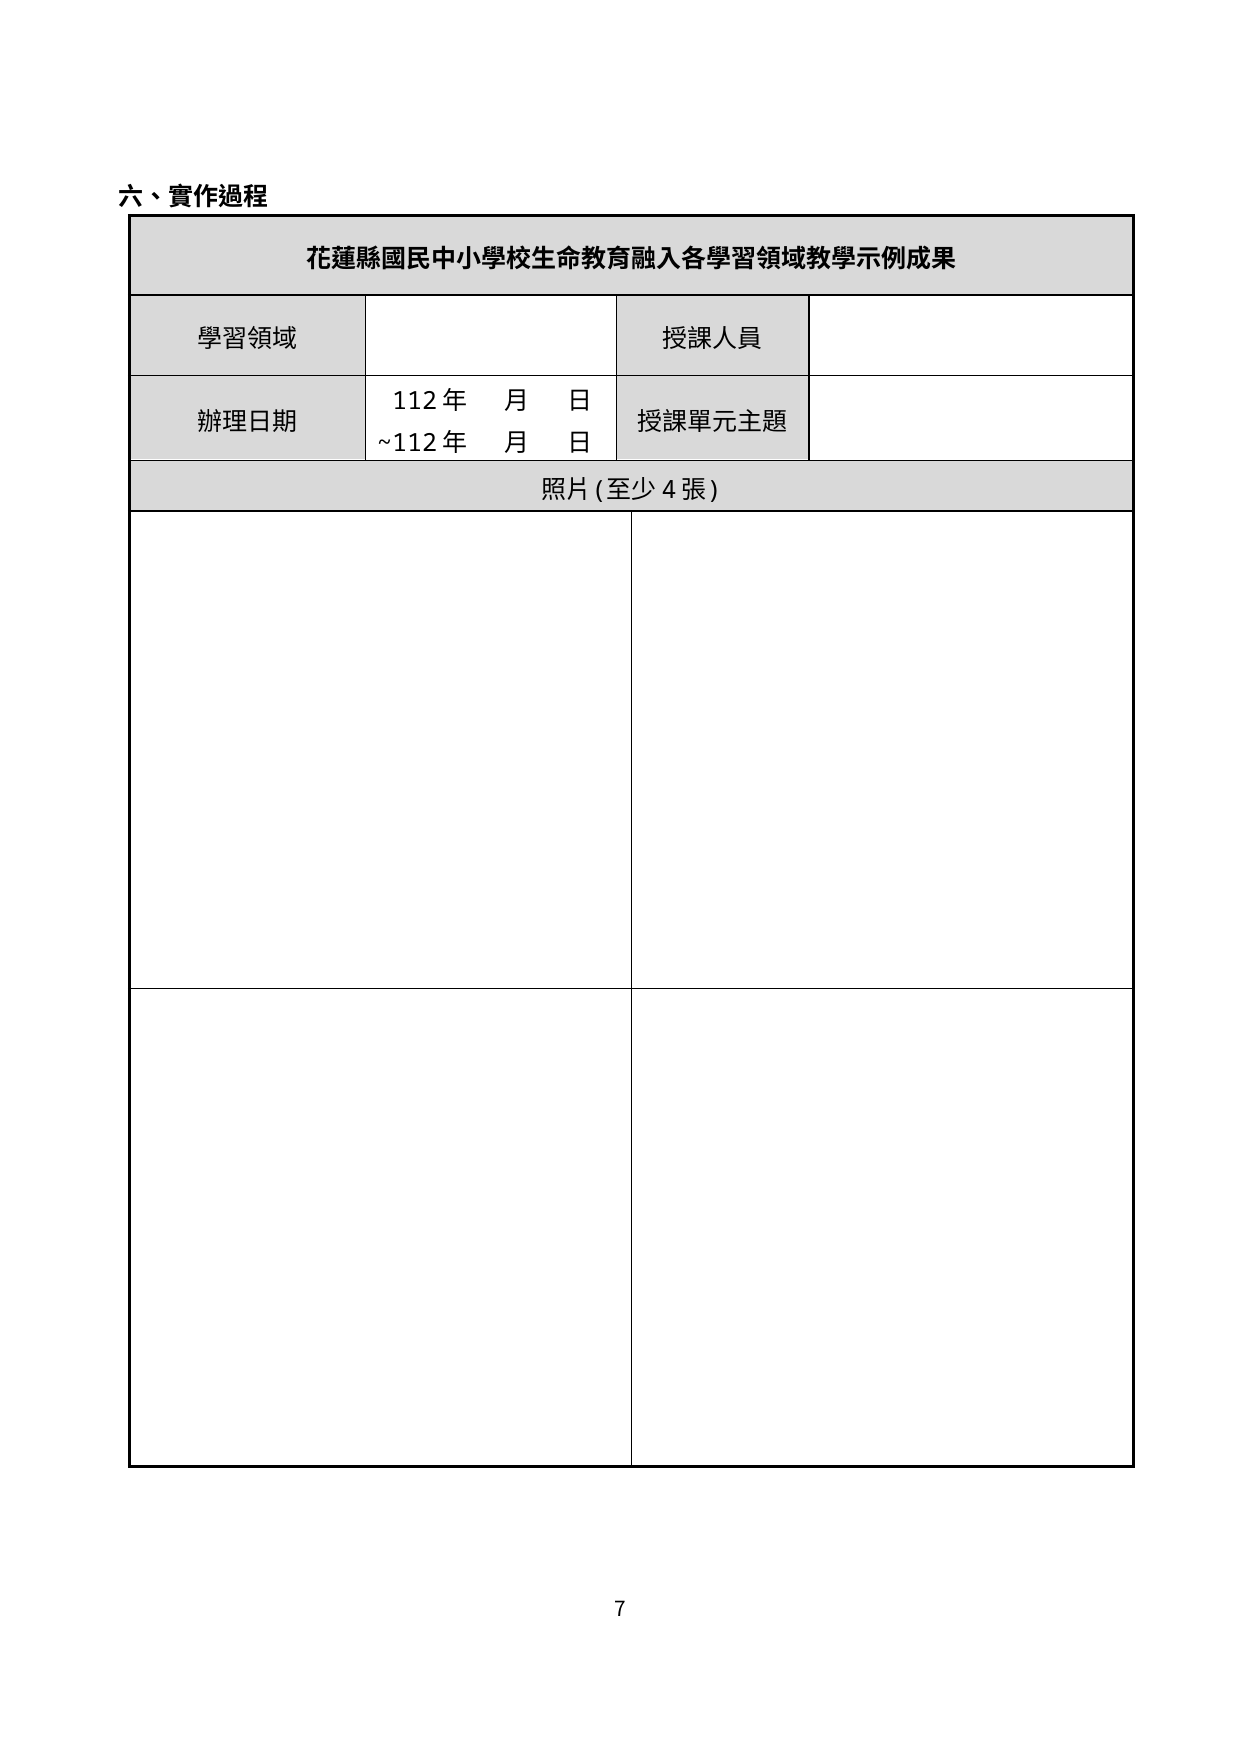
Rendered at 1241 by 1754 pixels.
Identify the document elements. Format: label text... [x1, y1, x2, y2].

table_cell 辦理日期 [131, 376, 365, 459]
table_cell 112年 月 日~112年 月 日 [366, 376, 616, 459]
table_cell 照片(至少4張) [131, 461, 1132, 510]
table_cell [131, 989, 631, 1465]
table_cell 學習領域 [131, 296, 365, 375]
table_cell [366, 296, 616, 375]
table_cell 授課單元主題 [617, 376, 808, 459]
table_header 花蓮縣國民中小學校生命教育融入各學習領域教學示例成果 [131, 217, 1132, 294]
text 六、實作過程 [118, 172, 1122, 214]
table_cell [131, 512, 631, 988]
table_cell [632, 989, 1132, 1465]
table_cell [810, 376, 1132, 459]
table_cell [632, 512, 1132, 988]
table_cell 授課人員 [617, 296, 808, 375]
table_cell [810, 296, 1132, 375]
